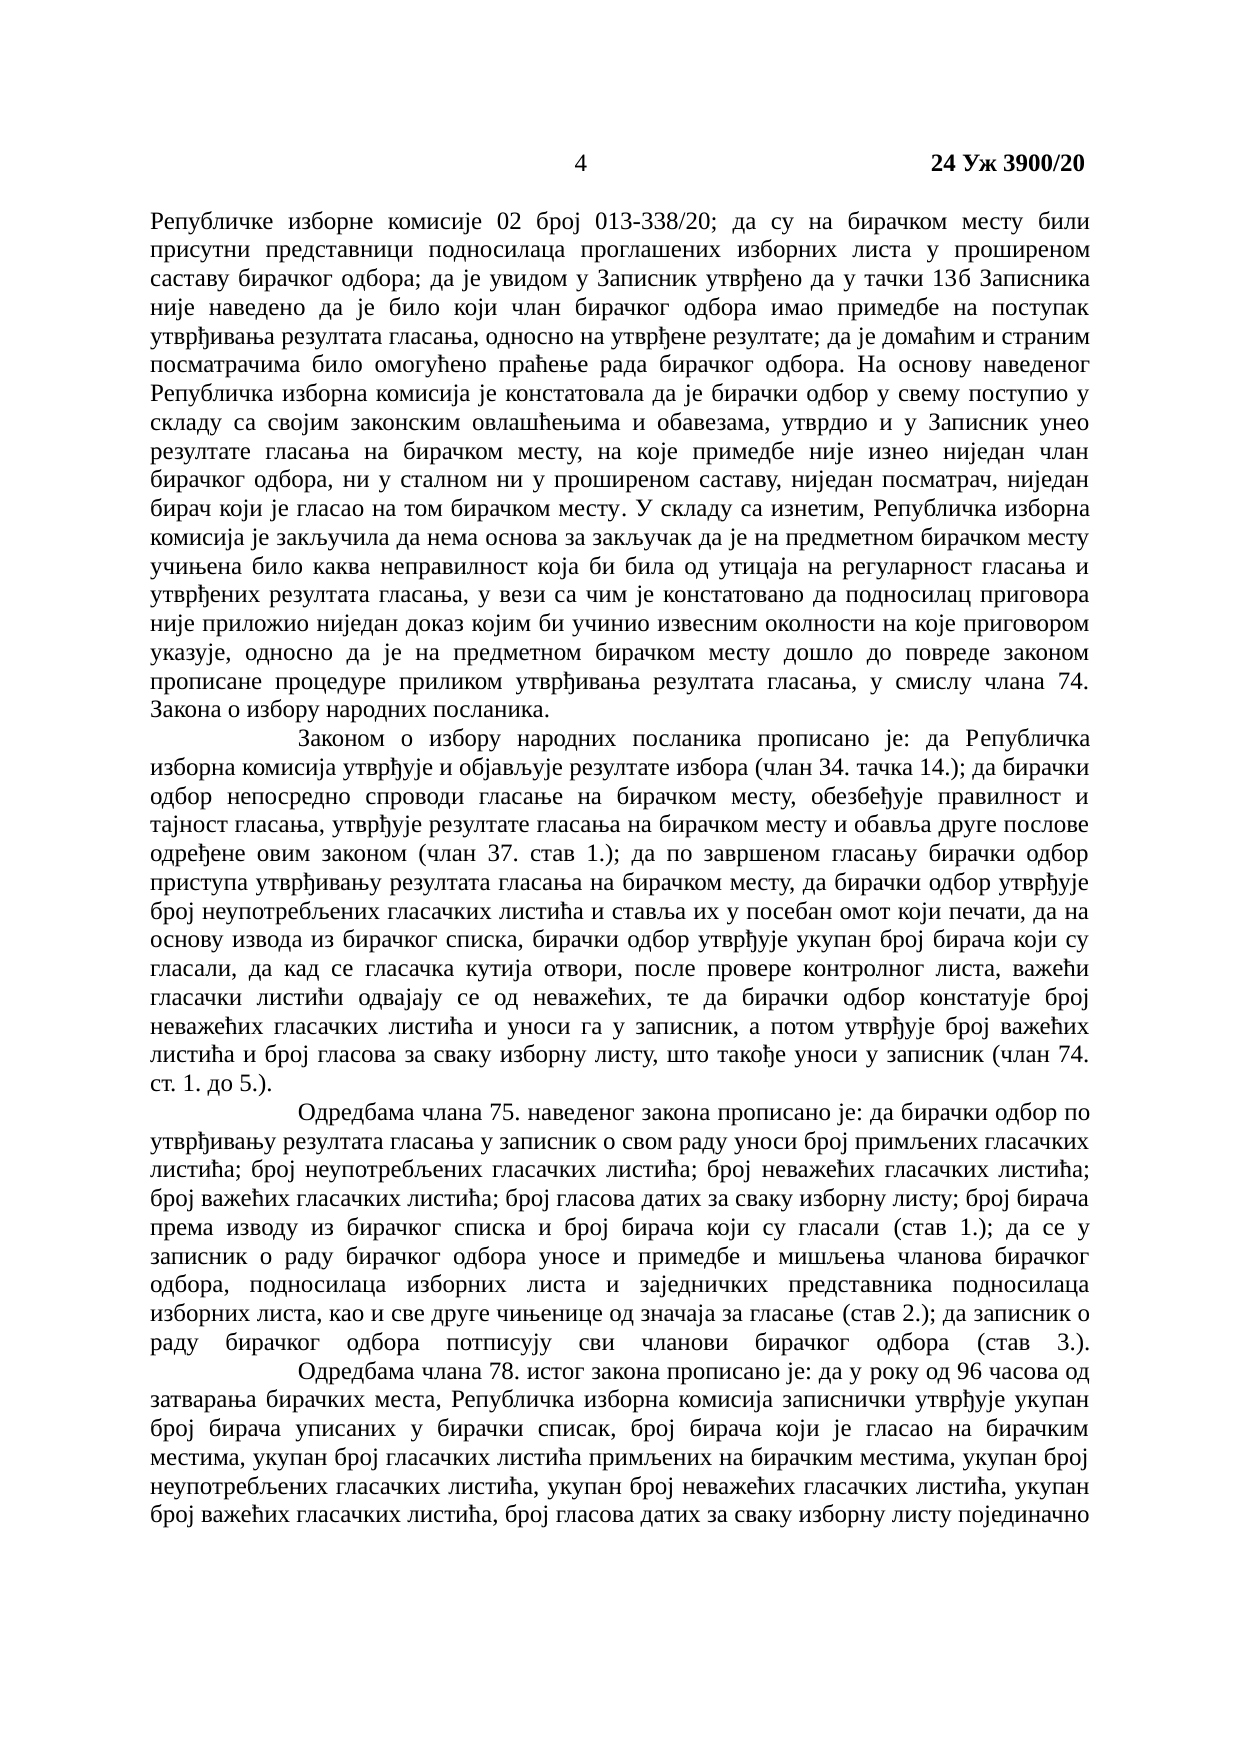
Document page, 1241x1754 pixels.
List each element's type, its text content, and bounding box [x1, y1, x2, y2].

text Републичке изборне комисије 02 број 013-338/20; да су на бирачком месту били присутни представници подносилаца проглашених изборних листа у проширеном саставу бирачког одбора; да је увидом у Записник утврђено да у тачки 13б Записника није наведено да је било који члан бирачког одбора имао примедбе на поступак утврђивања резултата гласања, односно на утврђене резултате; да је домаћим и страним посматрачима било омогућено праћење рада бирачког одбора. На основу наведеног Републичка изборна комисија је констатовала да је бирачки одбор у свему поступио у складу са својим законским овлашћењима и обавезама, утврдио и у Записник унео резултате гласања на бирачком месту, на које примедбе није изнео ниједан члан бирачког одбора, ни у сталном ни у проширеном саставу, ниједан посматрач, ниједан бирач који је гласао на том бирачком месту. У складу са изнетим, Републичка изборна комисија је закључила да нема основа за закључак да је на предметном бирачком месту учињена било каква неправилност која би била од утицаја на регуларност гласања и утврђених резултата гласања, у вези са чим је констатовано да подносилац приговора није приложио ниједан доказ којим би учинио извесним околности на које приговором указује, односно да је на предметном бирачком месту дошло до повреде законом прописане процедуре приликом утврђивања резултата гласања, у смислу члана 74. Закона о избору народних посланика. [150, 206, 1090, 723]
text Одредбама члана 75. наведеног закона прописано је: да бирачки одбор по утврђивању резултата гласања у записник о свом раду уноси број примљених гласачких листића; број неупотребљених гласачких листића; број неважећих гласачких листића; број важећих гласачких листића; број гласова датих за сваку изборну листу; број бирача према изводу из бирачког списка и број бирача који су гласали (став 1.); да се у записник о раду бирачког одбора уносе и примедбе и мишљења чланова бирачког одбора, подносилаца изборних листа и заједничких представника подносилаца изборних листа, као и све друге чињенице од значаја за гласање (став 2.); да записник о раду бирачког одбора потписују сви чланови бирачког одбора (став 3.). Одредбама члана 78. истог закона прописано је: да у року од 96 часова од затварања бирачких места, Републичка изборна комисија записнички утврђује укупан број бирача уписаних у бирачки списак, број бирача који је гласао на бирачким местима, укупан број гласачких листића примљених на бирачким местима, укупан број неупотребљених гласачких листића, укупан број неважећих гласачких листића, укупан број важећих гласачких листића, број гласова датих за сваку изборну листу појединачно [150, 1097, 1090, 1528]
text Законом о избору народних посланика прописано је: да Републичка изборна комисија утврђује и објављује резултате избора (члан 34. тачка 14.); да бирачки одбор непосредно спроводи гласање на бирачком месту, обезбеђује правилност и тајност гласања, утврђује резултате гласања на бирачком месту и обавља друге послове одређене овим законом (члан 37. став 1.); да по завршеном гласању бирачки одбор приступа утврђивању резултата гласања на бирачком месту, да бирачки одбор утврђује број неупотребљених гласачких листића и ставља их у посебан омот који печати, да на основу извода из бирачког списка, бирачки одбор утврђује укупан број бирача који су гласали, да кад се гласачка кутија отвори, после провере контролног листа, важећи гласачки листићи одвајају се од неважећих, те да бирачки одбор констатује број неважећих гласачких листића и уноси га у записник, а потом утврђује број важећих листића и број гласова за сваку изборну листу, што такође уноси у записник (члан 74. ст. 1. до 5.). [150, 723, 1090, 1097]
